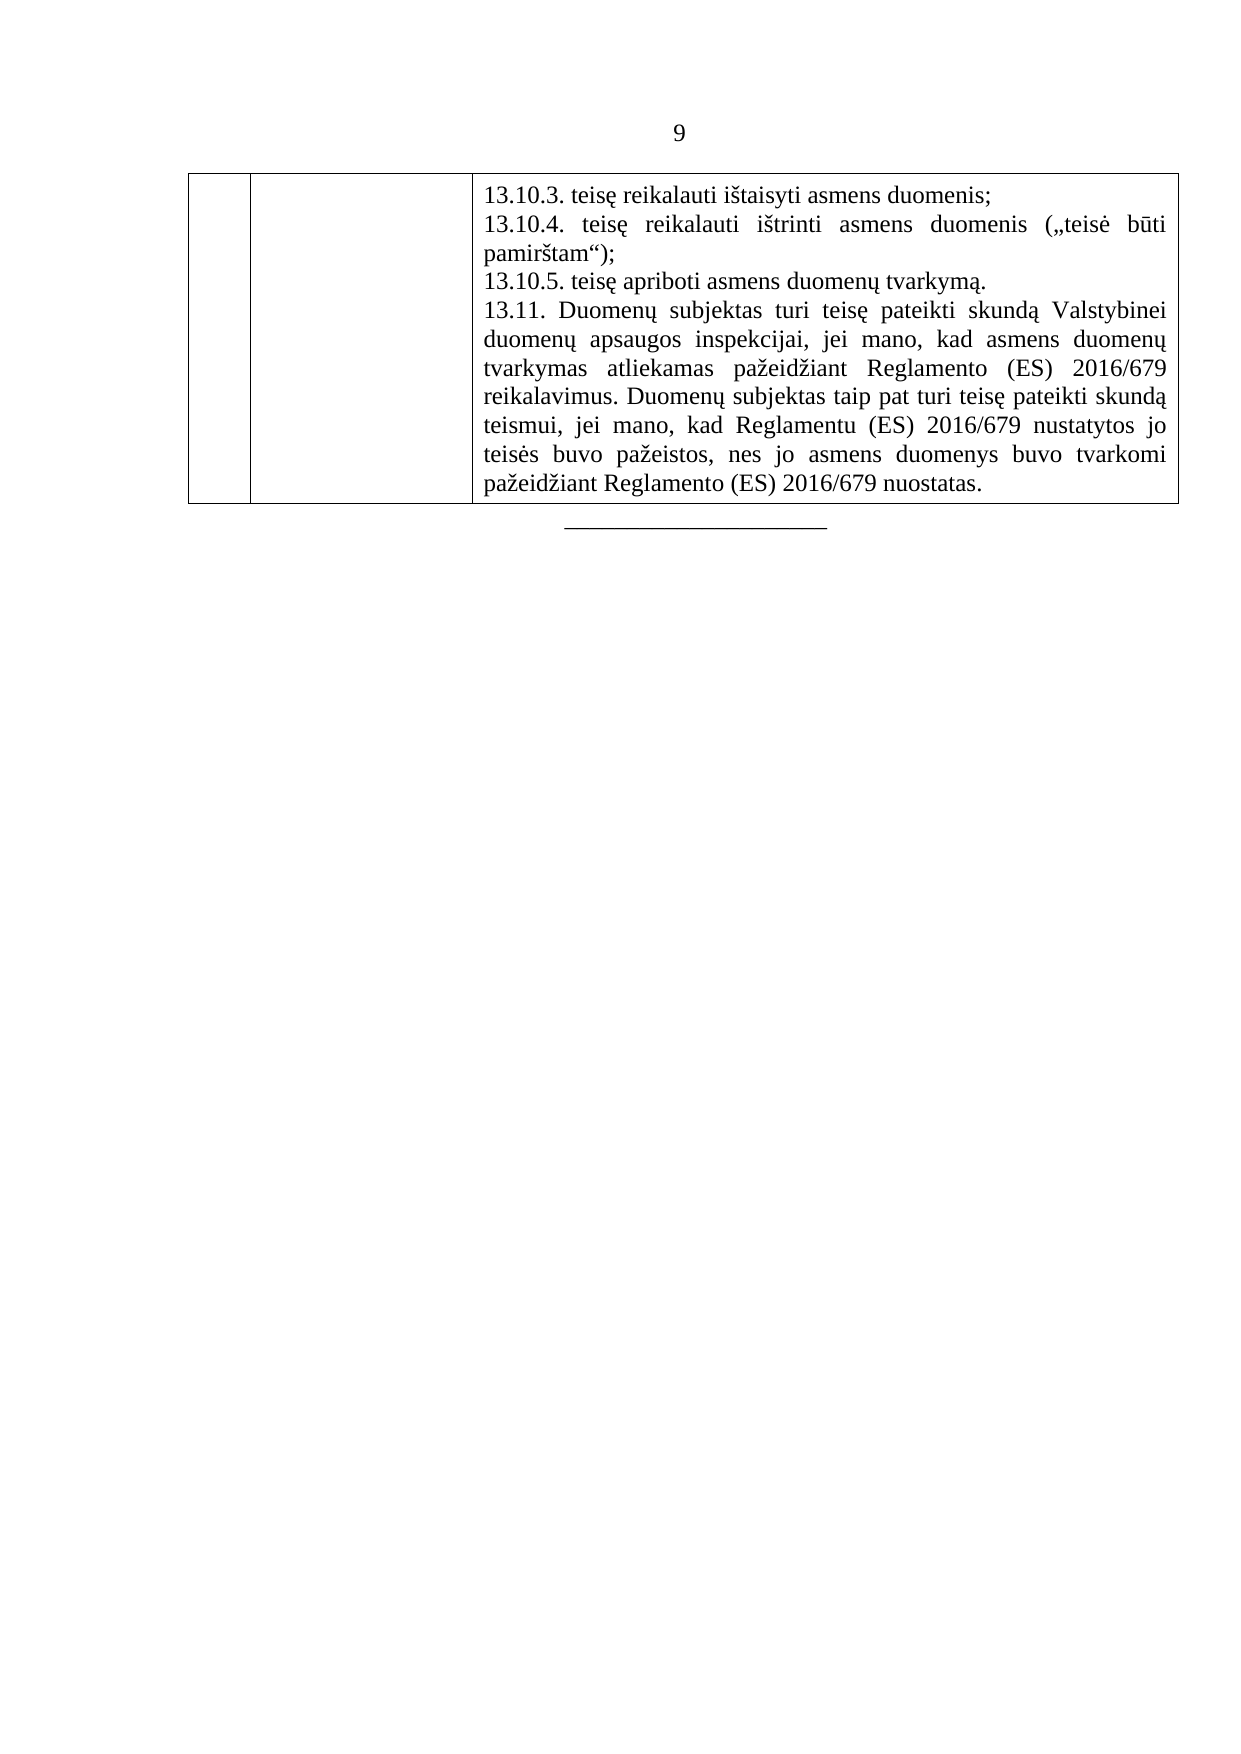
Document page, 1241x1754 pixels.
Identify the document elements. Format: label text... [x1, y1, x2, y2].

table_cell [251, 174, 472, 502]
text _____________________ [177, 503, 1181, 532]
table_cell [189, 174, 250, 502]
table_cell 13.10.3. teisę reikalauti ištaisyti asmens duomenis; 13.10.4. teisę reikalauti ištrinti asmens duomenis („teisė būti pamirštam“); 13.10.5. teisę apriboti asmens duomenų tvarkymą. 13.11. Duomenų subjektas turi teisę pateikti skundą Valstybinei duomenų apsaugos inspekcijai, jei mano, kad asmens duomenų tvarkymas atliekamas pažeidžiant Reglamento (ES) 2016/679 reikalavimus. Duomenų subjektas taip pat turi teisę pateikti skundą teismui, jei mano, kad Reglamentu (ES) 2016/679 nustatytos jo teisės buvo pažeistos, nes jo asmens duomenys buvo tvarkomi pažeidžiant Reglamento (ES) 2016/679 nuostatas. [473, 174, 1178, 502]
